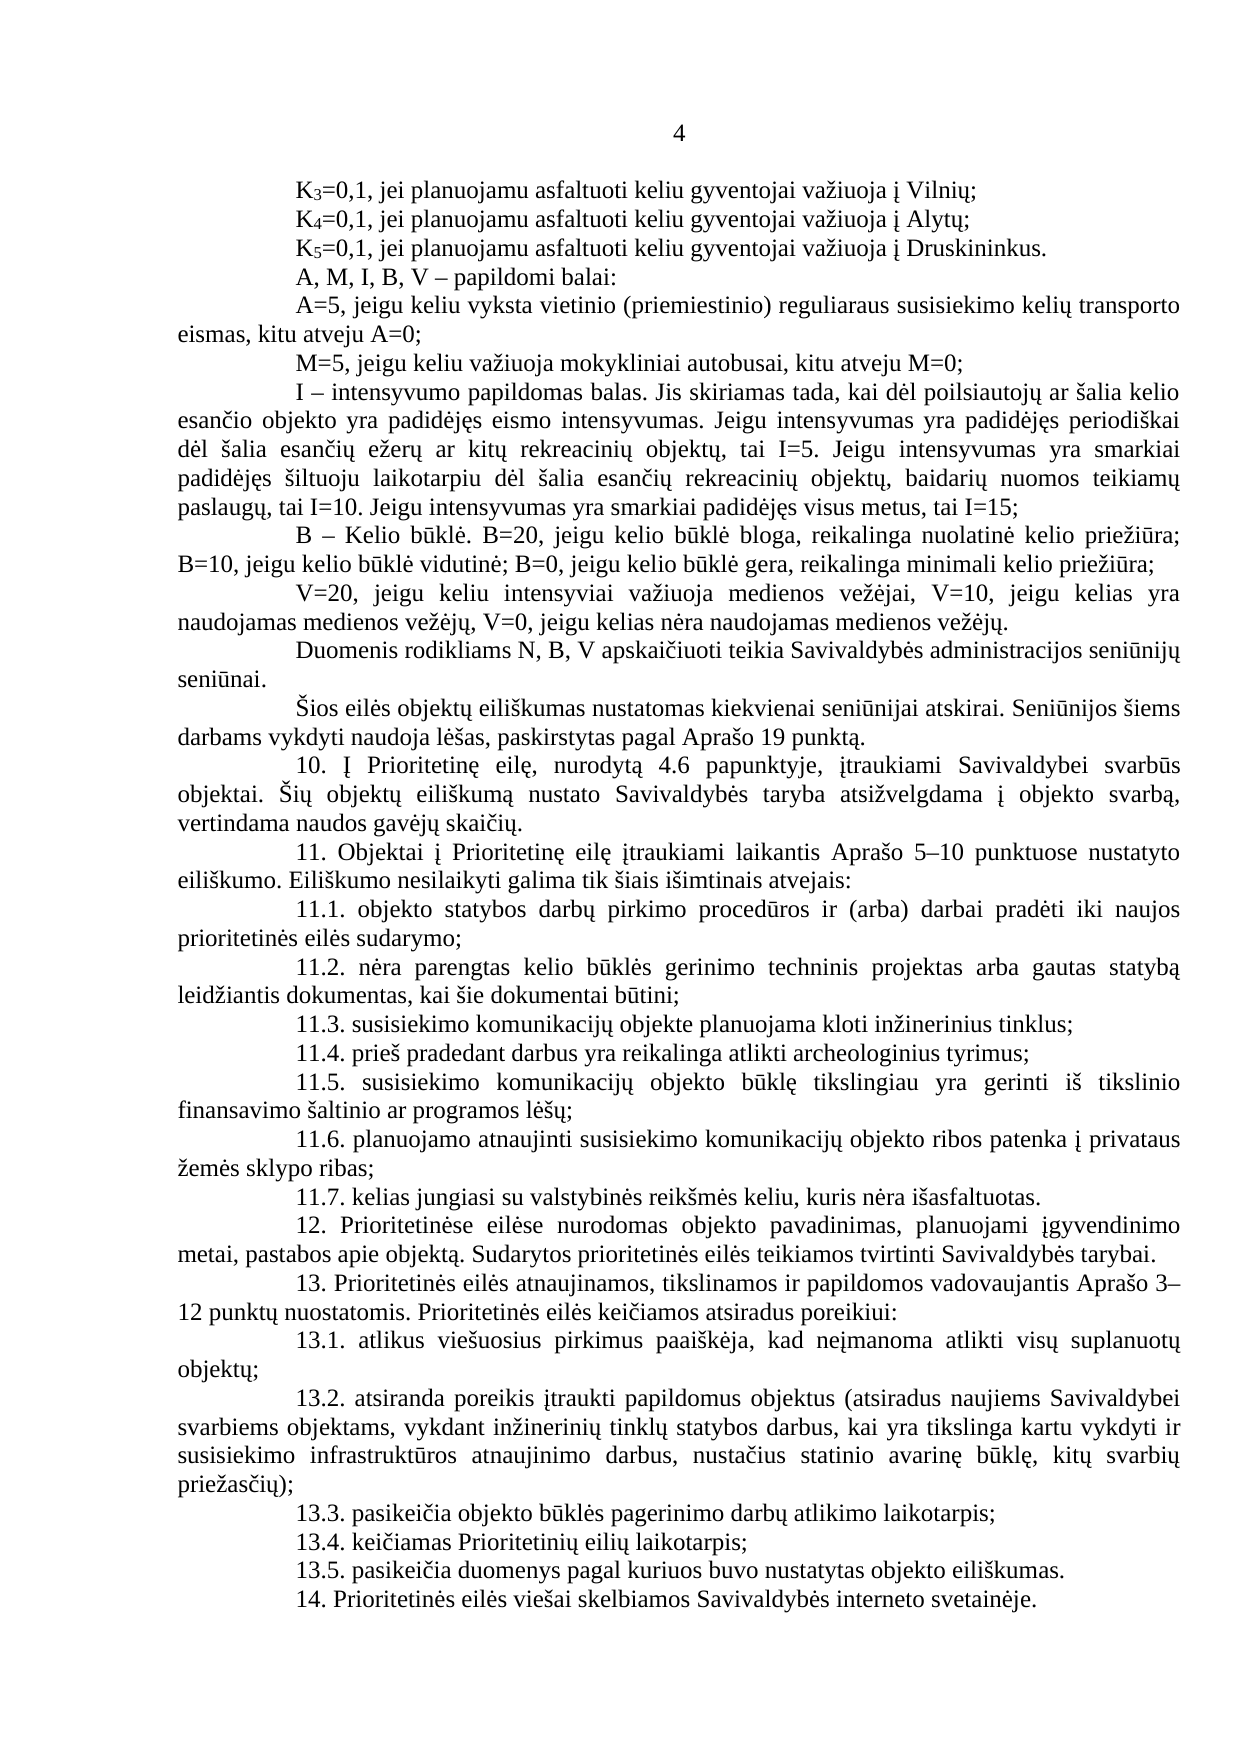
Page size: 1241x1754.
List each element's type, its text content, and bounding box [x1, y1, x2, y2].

text K3=0,1, jei planuojamu asfaltuoti keliu gyventojai važiuoja į Vilnių; [177, 176, 1181, 204]
text 11.1. objekto statybos darbų pirkimo procedūros ir (arba) darbai pradėti iki naujos prioritetinės eilės sudarymo; [177, 894, 1181, 952]
text K5=0,1, jei planuojamu asfaltuoti keliu gyventojai važiuoja į Druskininkus. [177, 233, 1181, 262]
text Duomenis rodikliams N, B, V apskaičiuoti teikia Savivaldybės administracijos seniūnijų seniūnai. [177, 636, 1181, 693]
text A, M, I, B, V – papildomi balai: [177, 262, 1181, 291]
text 11.6. planuojamo atnaujinti susisiekimo komunikacijų objekto ribos patenka į privataus žemės sklypo ribas; [177, 1124, 1181, 1182]
text 13. Prioritetinės eilės atnaujinamos, tikslinamos ir papildomos vadovaujantis Aprašo 3–12 punktų nuostatomis. Prioritetinės eilės keičiamos atsiradus poreikiui: [177, 1268, 1181, 1326]
text 11.7. kelias jungiasi su valstybinės reikšmės keliu, kuris nėra išasfaltuotas. [177, 1182, 1181, 1211]
text 13.4. keičiamas Prioritetinių eilių laikotarpis; [177, 1527, 1181, 1556]
text 13.3. pasikeičia objekto būklės pagerinimo darbų atlikimo laikotarpis; [177, 1498, 1181, 1527]
text B – Kelio būklė. B=20, jeigu kelio būklė bloga, reikalinga nuolatinė kelio priežiūra; B=10, jeigu kelio būklė vidutinė; B=0, jeigu kelio būklė gera, reikalinga minimali kelio priežiūra; [177, 521, 1181, 578]
text A=5, jeigu keliu vyksta vietinio (priemiestinio) reguliaraus susisiekimo kelių transporto eismas, kitu atveju A=0; [177, 291, 1181, 348]
text 10. Į Prioritetinę eilę, nurodytą 4.6 papunktyje, įtraukiami Savivaldybei svarbūs objektai. Šių objektų eiliškumą nustato Savivaldybės taryba atsižvelgdama į objekto svarbą, vertindama naudos gavėjų skaičių. [177, 751, 1181, 837]
text V=20, jeigu keliu intensyviai važiuoja medienos vežėjai, V=10, jeigu kelias yra naudojamas medienos vežėjų, V=0, jeigu kelias nėra naudojamas medienos vežėjų. [177, 578, 1181, 636]
text 13.5. pasikeičia duomenys pagal kuriuos buvo nustatytas objekto eiliškumas. [177, 1556, 1181, 1584]
text 11. Objektai į Prioritetinę eilę įtraukiami laikantis Aprašo 5–10 punktuose nustatyto eiliškumo. Eiliškumo nesilaikyti galima tik šiais išimtinais atvejais: [177, 837, 1181, 894]
text 13.2. atsiranda poreikis įtraukti papildomus objektus (atsiradus naujiems Savivaldybei svarbiems objektams, vykdant inžinerinių tinklų statybos darbus, kai yra tikslinga kartu vykdyti ir susisiekimo infrastruktūros atnaujinimo darbus, nustačius statinio avarinę būklę, kitų svarbių priežasčių); [177, 1383, 1181, 1498]
text I – intensyvumo papildomas balas. Jis skiriamas tada, kai dėl poilsiautojų ar šalia kelio esančio objekto yra padidėjęs eismo intensyvumas. Jeigu intensyvumas yra padidėjęs periodiškai dėl šalia esančių ežerų ar kitų rekreacinių objektų, tai I=5. Jeigu intensyvumas yra smarkiai padidėjęs šiltuoju laikotarpiu dėl šalia esančių rekreacinių objektų, baidarių nuomos teikiamų paslaugų, tai I=10. Jeigu intensyvumas yra smarkiai padidėjęs visus metus, tai I=15; [177, 377, 1181, 521]
text 11.4. prieš pradedant darbus yra reikalinga atlikti archeologinius tyrimus; [177, 1038, 1181, 1067]
text K4=0,1, jei planuojamu asfaltuoti keliu gyventojai važiuoja į Alytų; [177, 204, 1181, 233]
text M=5, jeigu keliu važiuoja mokykliniai autobusai, kitu atveju M=0; [177, 348, 1181, 377]
text 11.3. susisiekimo komunikacijų objekte planuojama kloti inžinerinius tinklus; [177, 1009, 1181, 1038]
text 11.5. susisiekimo komunikacijų objekto būklę tikslingiau yra gerinti iš tikslinio finansavimo šaltinio ar programos lėšų; [177, 1067, 1181, 1124]
text 14. Prioritetinės eilės viešai skelbiamos Savivaldybės interneto svetainėje. [177, 1584, 1181, 1613]
text Šios eilės objektų eiliškumas nustatomas kiekvienai seniūnijai atskirai. Seniūnijos šiems darbams vykdyti naudoja lėšas, paskirstytas pagal Aprašo 19 punktą. [177, 693, 1181, 751]
text 13.1. atlikus viešuosius pirkimus paaiškėja, kad neįmanoma atlikti visų suplanuotų objektų; [177, 1326, 1181, 1383]
text 12. Prioritetinėse eilėse nurodomas objekto pavadinimas, planuojami įgyvendinimo metai, pastabos apie objektą. Sudarytos prioritetinės eilės teikiamos tvirtinti Savivaldybės tarybai. [177, 1211, 1181, 1268]
text 11.2. nėra parengtas kelio būklės gerinimo techninis projektas arba gautas statybą leidžiantis dokumentas, kai šie dokumentai būtini; [177, 952, 1181, 1009]
